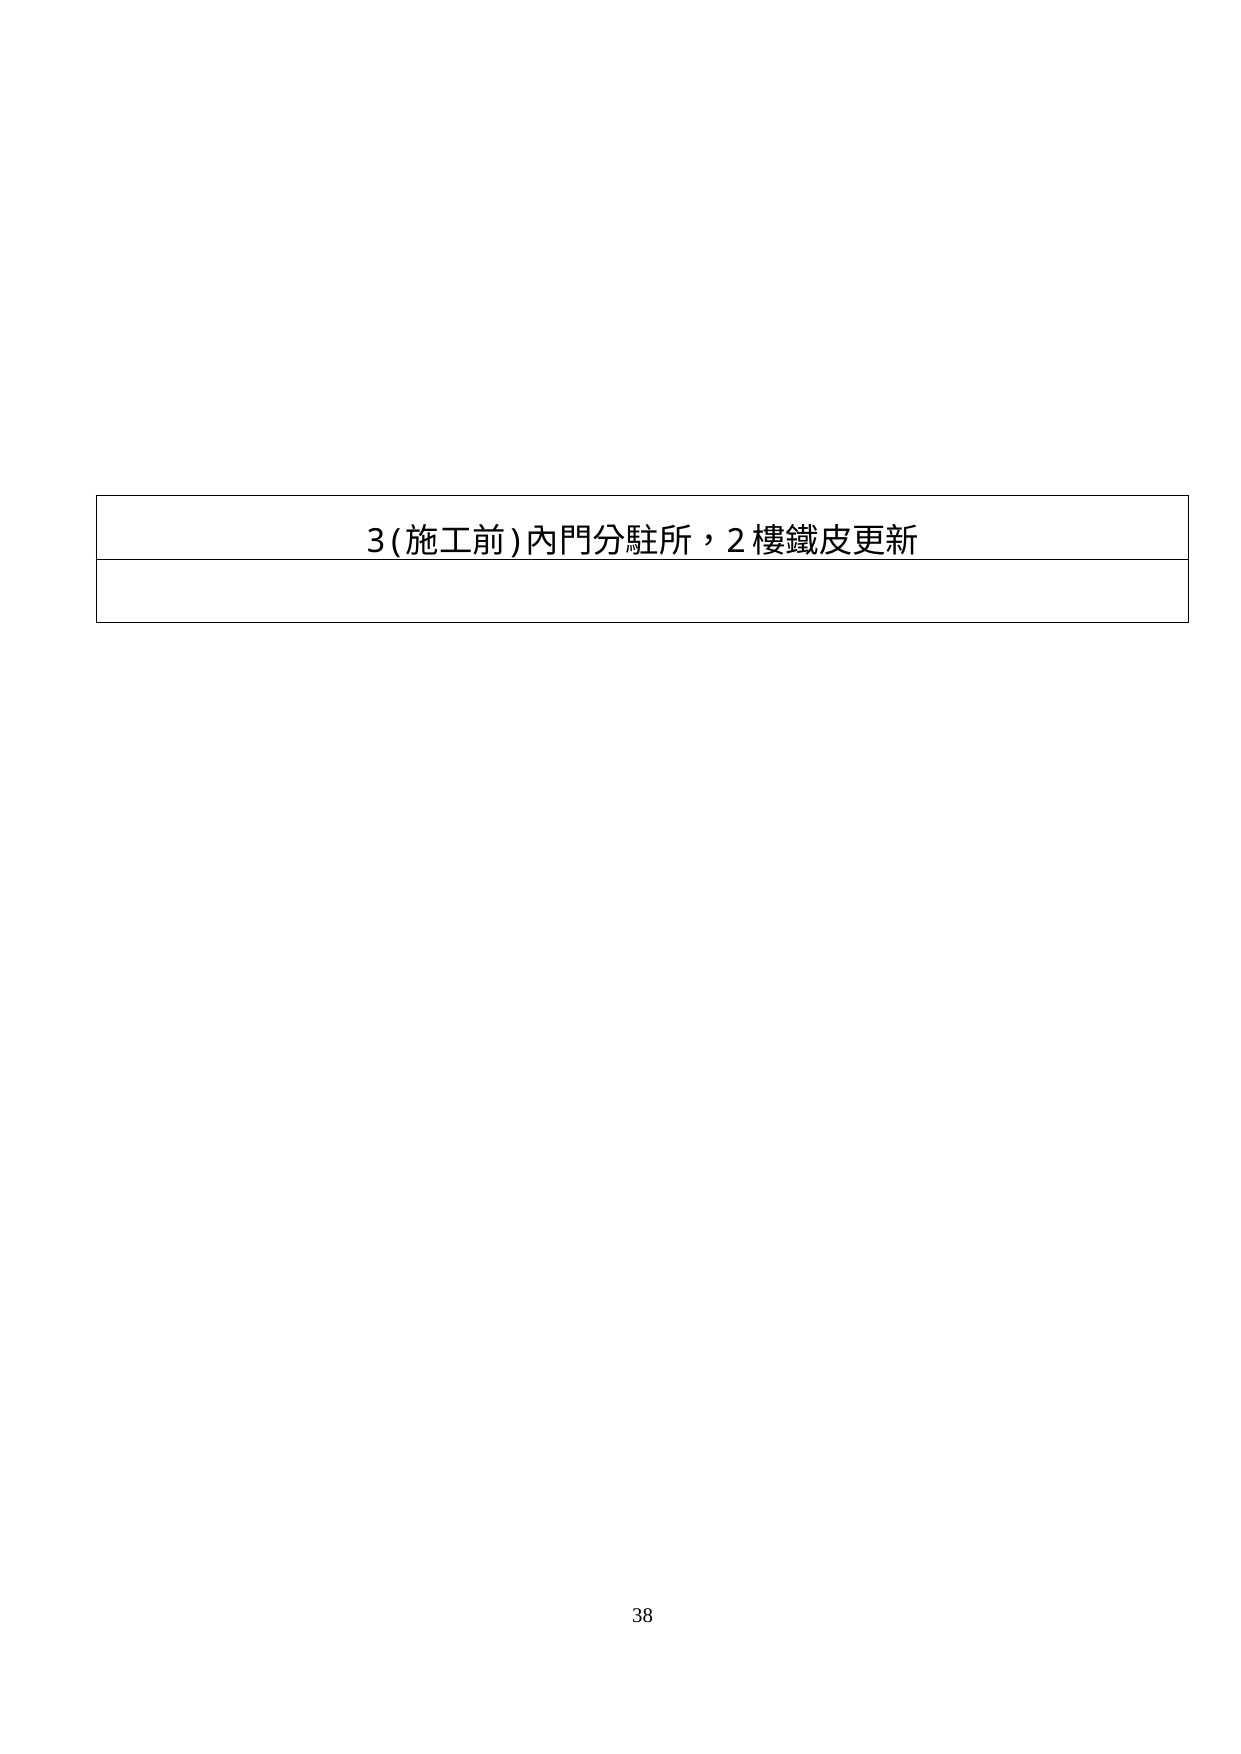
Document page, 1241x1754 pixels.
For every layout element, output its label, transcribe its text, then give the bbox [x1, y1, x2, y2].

table_cell 3(施工前)內門分駐所，2樓鐵皮更新 [97, 496, 1188, 558]
table_cell [97, 560, 1188, 622]
